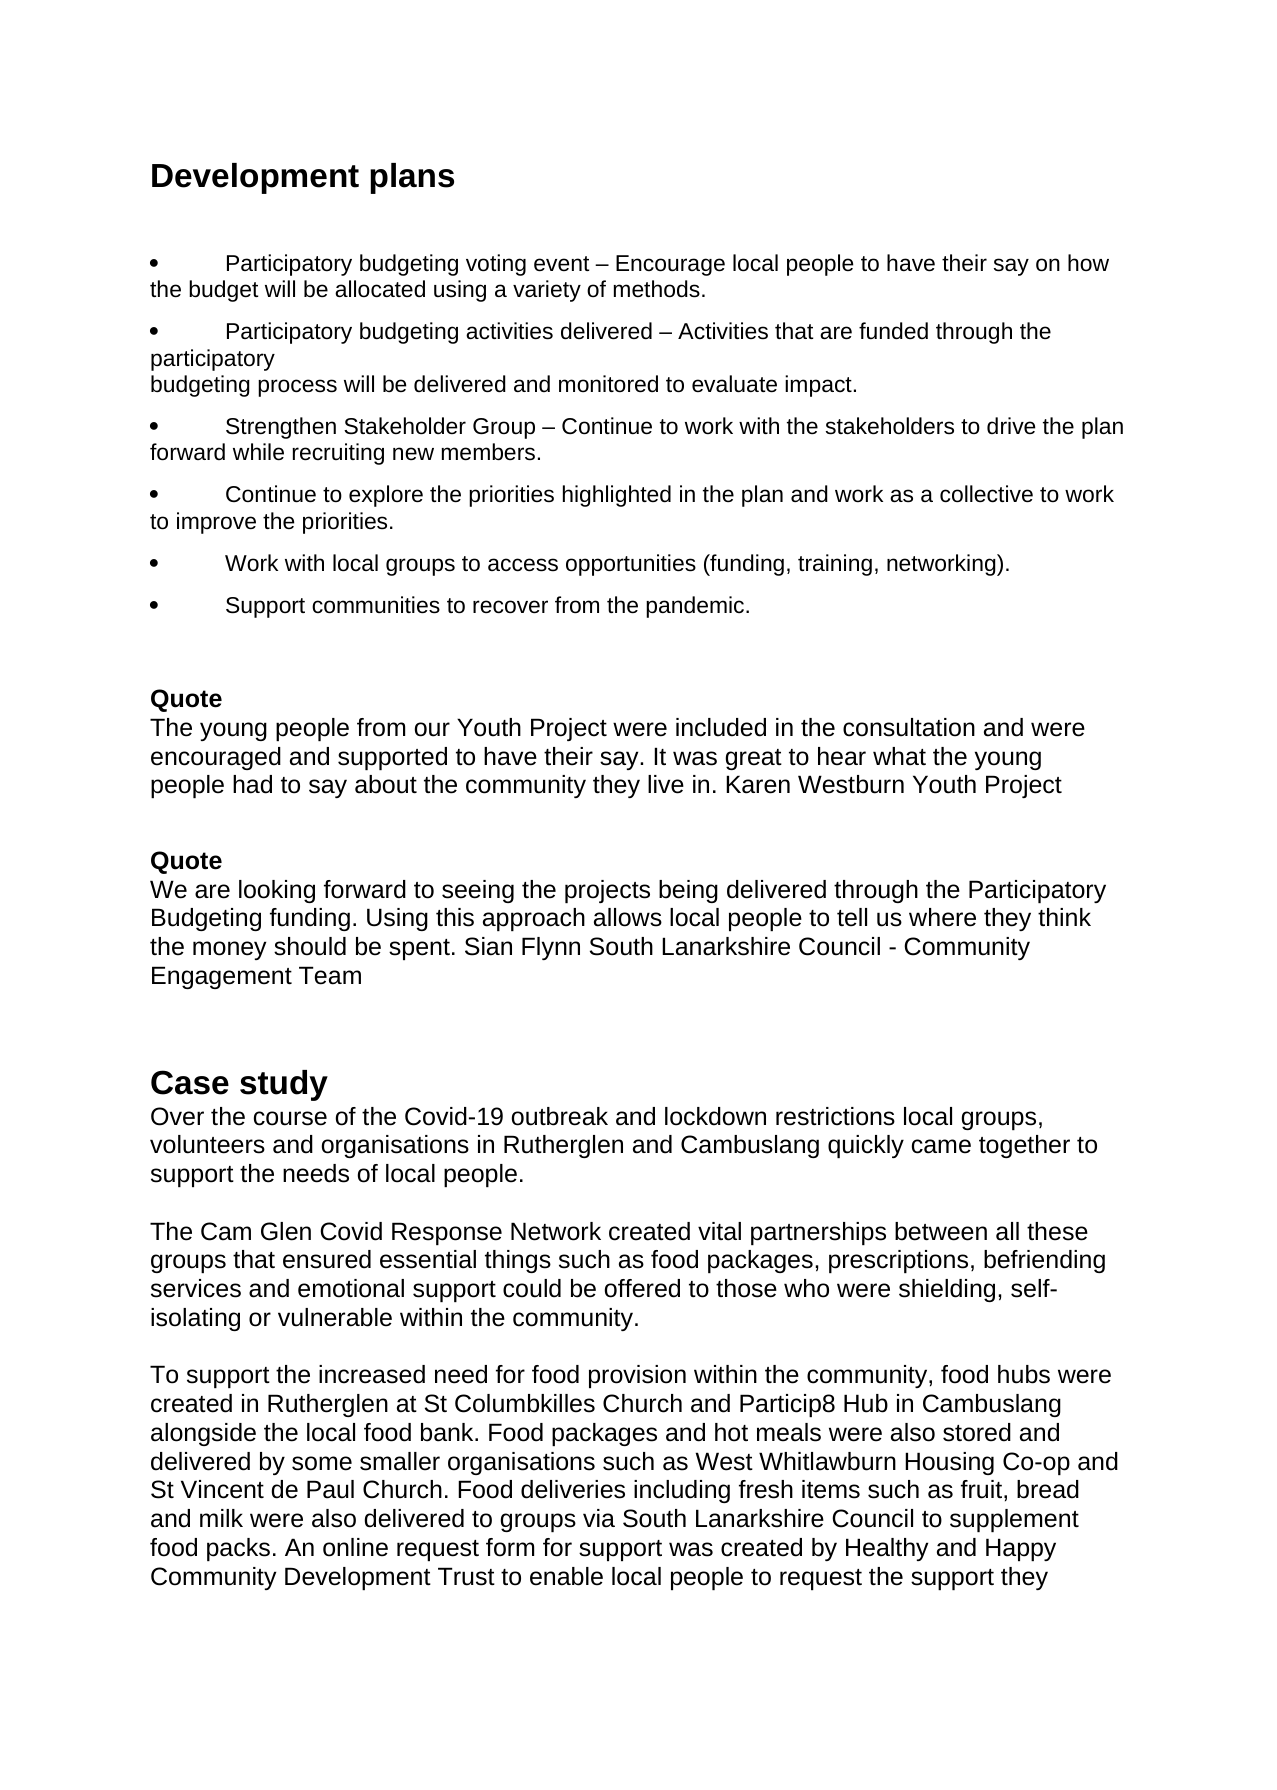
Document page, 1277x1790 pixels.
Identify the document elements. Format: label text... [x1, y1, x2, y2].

list Support communities to recover from the pandemic. [150, 592, 1126, 618]
list Participatory budgeting voting event – Encourage local people to have their say on how the budget will be allocated using a variety of methods. [150, 250, 1126, 303]
text Over the course of the Covid-19 outbreak and lockdown restrictions local groups, [150, 1101, 1126, 1130]
list Work with local groups to access opportunities (funding, training, networking). [150, 550, 1126, 576]
subtitle Development plans [150, 156, 1126, 195]
text people had to say about the community they live in. Karen Westburn Youth Project [150, 770, 1126, 799]
list Participatory budgeting activities delivered – Activities that are funded through the participatory [150, 318, 1126, 371]
text To support the increased need for food provision within the community, food hubs were created in Rutherglen at St Columbkilles Church and Particip8 Hub in Cambuslang [150, 1360, 1126, 1418]
text volunteers and organisations in Rutherglen and Cambuslang quickly came together to support the needs of local people. [150, 1130, 1126, 1188]
text St Vincent de Paul Church. Food deliveries including fresh items such as fruit, bread and milk were also delivered to groups via South Lanarkshire Council to supplement food packs. An online request form for support was created by Healthy and Happy Community Development Trust to enable local people to request the support they [150, 1475, 1126, 1590]
subtitle Quote [150, 846, 1126, 875]
text We are looking forward to seeing the projects being delivered through the Participatory Budgeting funding. Using this approach allows local people to tell us where they think [150, 875, 1126, 932]
list Strengthen Stakeholder Group – Continue to work with the stakeholders to drive the plan forward while recruiting new members. [150, 413, 1126, 466]
text the money should be spent. Sian Flynn South Lanarkshire Council - Community Engagement Team [150, 932, 1126, 990]
list Continue to explore the priorities highlighted in the plan and work as a collective to work to improve the priorities. [150, 481, 1126, 534]
subtitle Quote [150, 684, 1126, 713]
text encouraged and supported to have their say. It was great to hear what the young [150, 742, 1126, 770]
text The Cam Glen Covid Response Network created vital partnerships between all these groups that ensured essential things such as food packages, prescriptions, befriending services and emotional support could be offered to those who were shielding, self-isolating or vulnerable within the community. [150, 1216, 1126, 1331]
text The young people from our Youth Project were included in the consultation and were [150, 713, 1126, 742]
text alongside the local food bank. Food packages and hot meals were also stored and delivered by some smaller organisations such as West Whitlawburn Housing Co-op and [150, 1418, 1126, 1475]
text budgeting process will be delivered and monitored to evaluate impact. [150, 371, 1126, 397]
subtitle Case study [150, 1063, 1126, 1101]
